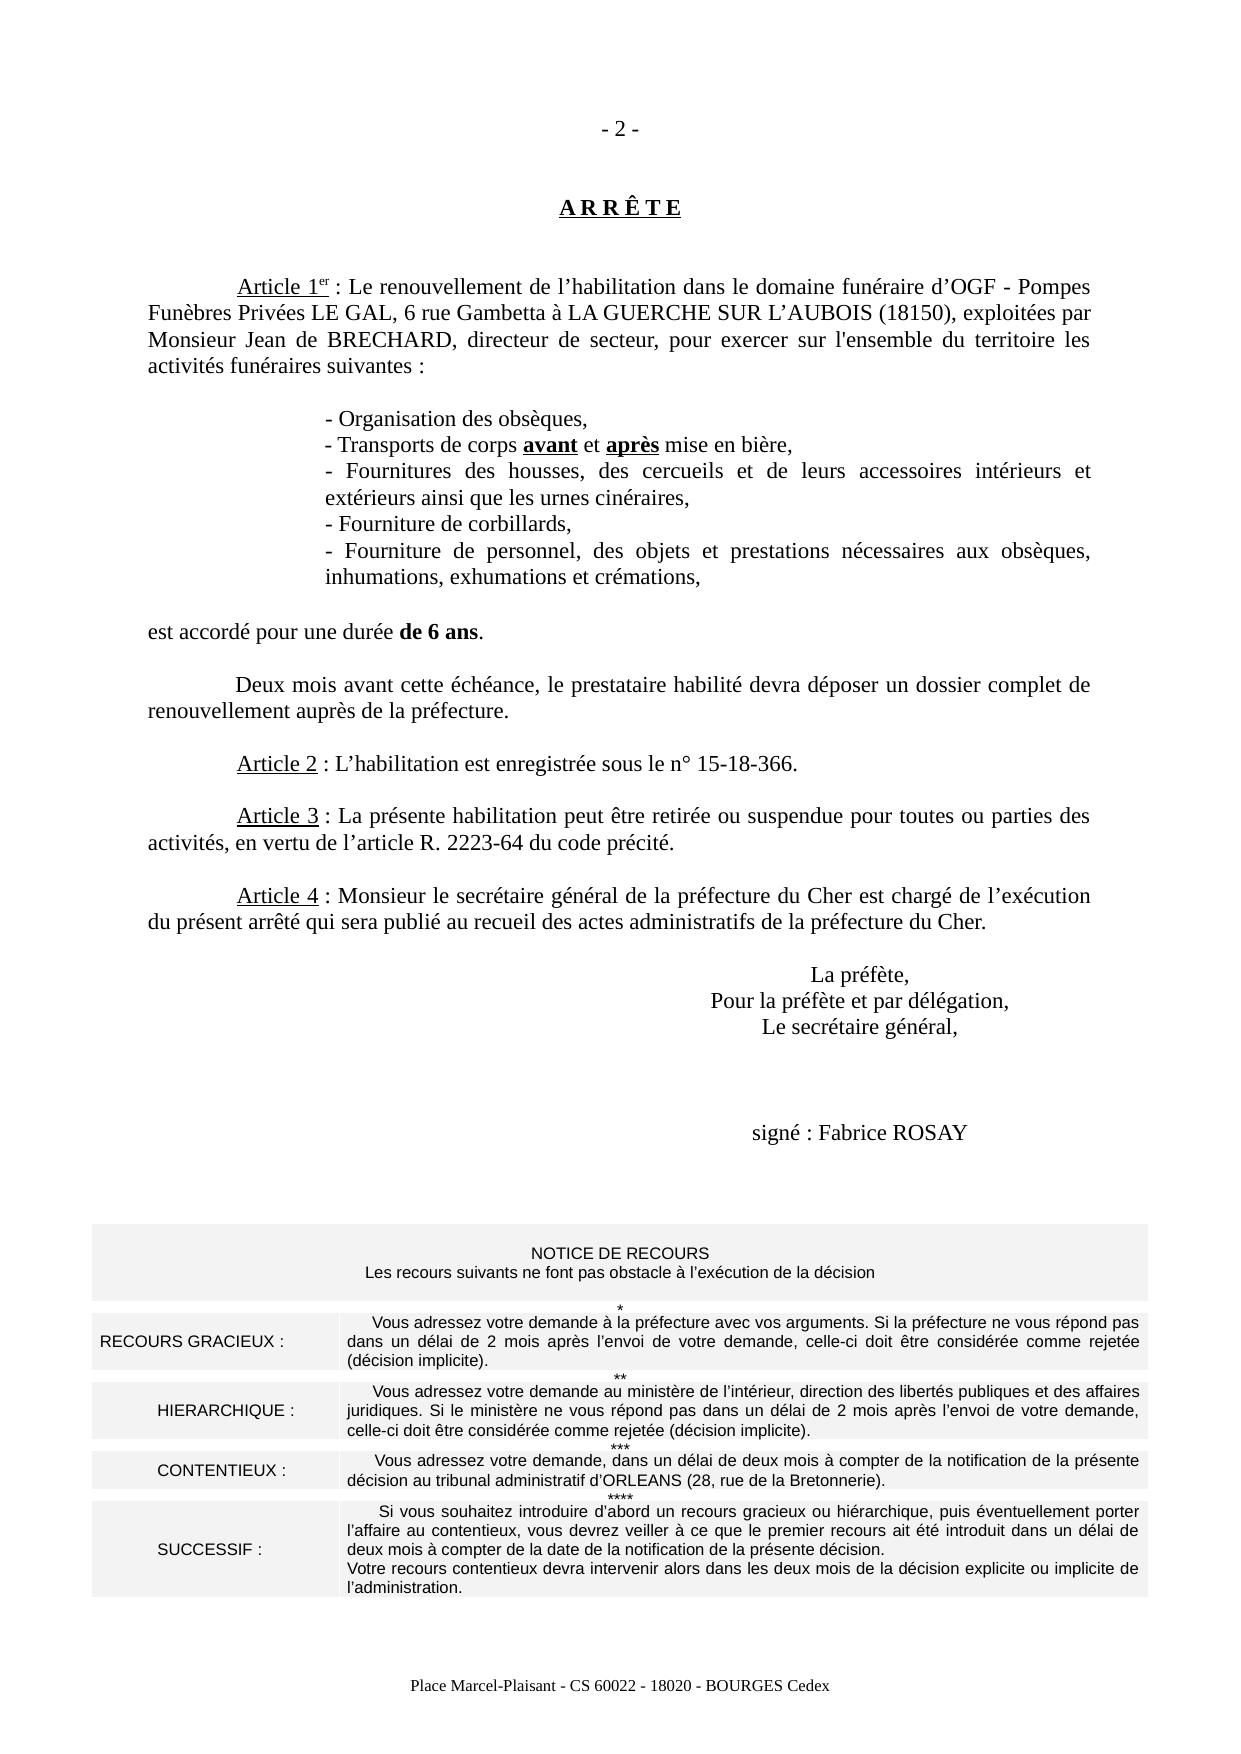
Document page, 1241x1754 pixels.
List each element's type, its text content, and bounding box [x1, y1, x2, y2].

table_cell ** [92, 1370, 1148, 1382]
table_cell *** [92, 1440, 1148, 1451]
text Article 1er : Le renouvellement de l’habilitation dans le domaine funéraire d’OGF - Pompes Funèbres Privées LE GAL, 6 rue Gambetta à LA GUERCHE SUR L’AUBOIS (18150), exploitées par Monsieur Jean de BRECHARD, directeur de secteur, pour exercer sur l'ensemble du territoire les activités funéraires suivantes : [148, 273, 1092, 378]
text Deux mois avant cette échéance, le prestataire habilité devra déposer un dossier complet de renouvellement auprès de la préfecture. [148, 671, 1092, 723]
text Article 2 : L’habilitation est enregistrée sous le n° 15-18-366. [148, 750, 1092, 776]
table_cell Vous adressez votre demande à la préfecture avec vos arguments. Si la préfecture ne vous répond pas dans un délai de 2 mois après l’envoi de votre demande, celle-ci doit être considérée comme rejetée (décision implicite). [340, 1313, 1148, 1370]
table_header NOTICE DE RECOURS Les recours suivants ne font pas obstacle à l’exécution de la décision [92, 1224, 1148, 1301]
text Le secrétaire général, [627, 1013, 1092, 1040]
text signé : Fabrice ROSAY [627, 1119, 1092, 1145]
table_cell SUCCESSIF : [92, 1501, 339, 1597]
text La préfète, [627, 961, 1092, 987]
table_cell RECOURS GRACIEUX : [92, 1313, 339, 1370]
table_cell HIERARCHIQUE : [92, 1382, 339, 1439]
text est accordé pour une durée de 6 ans. [148, 618, 1092, 644]
text - Transports de corps avant et après mise en bière, [148, 431, 1092, 458]
text Pour la préfète et par délégation, [627, 987, 1092, 1013]
table_cell * [92, 1301, 1148, 1313]
table_cell CONTENTIEUX : [92, 1451, 339, 1489]
text - 2 - [148, 115, 1092, 141]
table_cell Vous adressez votre demande au ministère de l’intérieur, direction des libertés publiques et des affaires juridiques. Si le ministère ne vous répond pas dans un délai de 2 mois après l’envoi de votre demande, celle-ci doit être considérée comme rejetée (décision implicite). [340, 1382, 1148, 1439]
table_cell Vous adressez votre demande, dans un délai de deux mois à compter de la notification de la présente décision au tribunal administratif d’ORLEANS (28, rue de la Bretonnerie). [340, 1451, 1148, 1489]
table_cell **** [92, 1490, 1148, 1501]
table_cell Si vous souhaitez introduire d’abord un recours gracieux ou hiérarchique, puis éventuellement porter l’affaire au contentieux, vous devrez veiller à ce que le premier recours ait été introduit dans un délai de deux mois à compter de la date de la notification de la présente décision. Votre recours contentieux devra intervenir alors dans les deux mois de la décision explicite ou implicite de l’administration. [340, 1501, 1148, 1597]
text Article 4 : Monsieur le secrétaire général de la préfecture du Cher est chargé de l’exécution du présent arrêté qui sera publié au recueil des actes administratifs de la préfecture du Cher. [148, 882, 1092, 934]
text - Organisation des obsèques, [325, 405, 1092, 431]
text - Fourniture de corbillards, [325, 510, 1092, 537]
text Article 3 : La présente habilitation peut être retirée ou suspendue pour toutes ou parties des activités, en vertu de l’article R. 2223-64 du code précité. [148, 803, 1092, 855]
subtitle A R R Ê T E [148, 194, 1092, 220]
text - Fourniture de personnel, des objets et prestations nécessaires aux obsèques, inhumations, exhumations et crémations, [325, 537, 1092, 589]
text - Fournitures des housses, des cercueils et de leurs accessoires intérieurs et extérieurs ainsi que les urnes cinéraires, [325, 458, 1092, 510]
